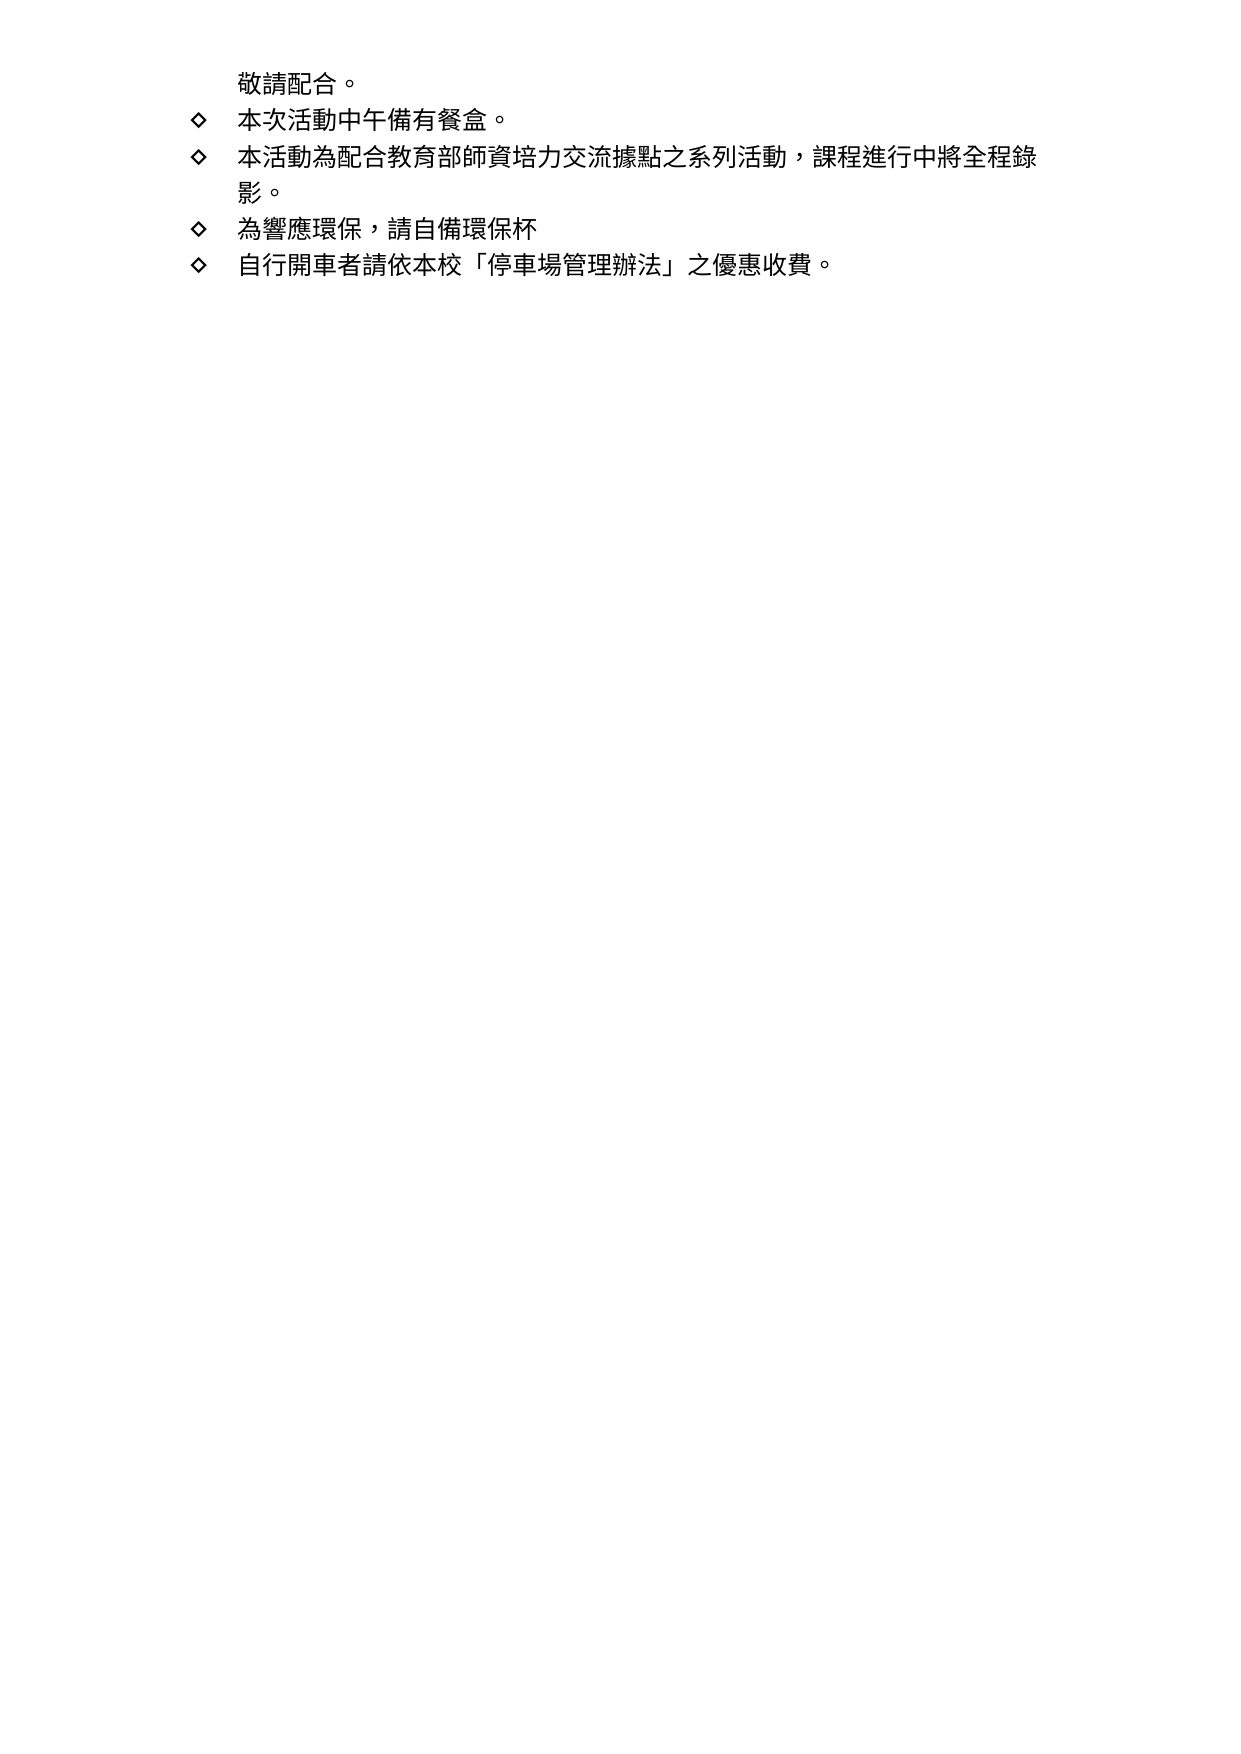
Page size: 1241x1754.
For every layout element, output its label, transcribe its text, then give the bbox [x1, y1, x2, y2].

list 為響應環保，請自備環保杯 [187, 209, 1053, 246]
list 因本次活動舉辦在特殊教室，請勿攜帶食物及飲料等入內，以免汙損設備，敬請配合。 [187, 64, 1053, 101]
list 自行開車者請依本校「停車場管理辦法」之優惠收費。 [187, 246, 1053, 282]
list 本次活動中午備有餐盒。 [187, 101, 1053, 137]
list 本活動為配合教育部師資培力交流據點之系列活動，課程進行中將全程錄影。 [187, 137, 1053, 209]
